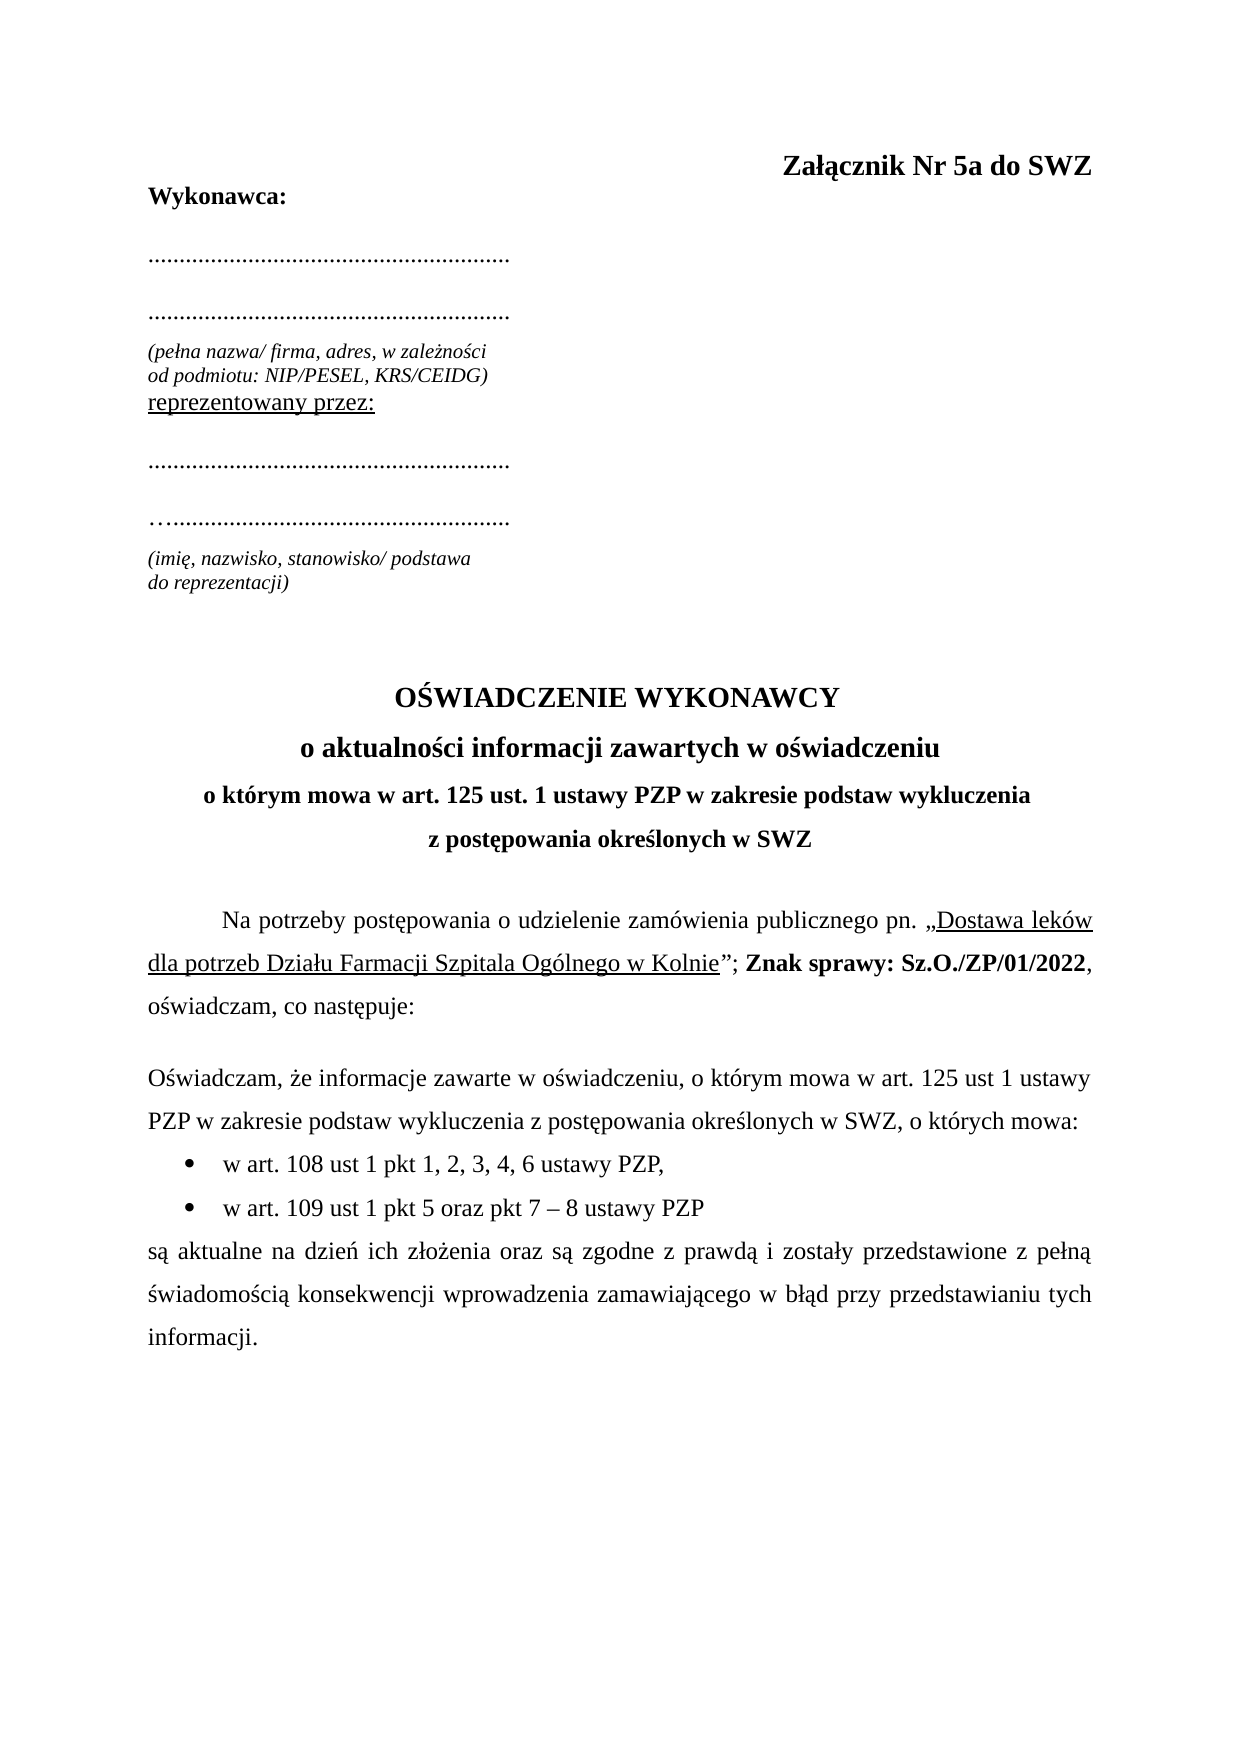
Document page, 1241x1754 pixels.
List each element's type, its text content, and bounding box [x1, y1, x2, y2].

text o którym mowa w art. 125 ust. 1 ustawy PZP w zakresie podstaw wykluczenia [148, 781, 1092, 809]
text .......................................................... [148, 445, 1092, 474]
text o aktualności informacji zawartych w oświadczeniu [148, 730, 1092, 764]
text OŚWIADCZENIE WYKONAWCY [148, 680, 1092, 713]
list w art. 109 ust 1 pkt 5 oraz pkt 7 – 8 ustawy PZP [185, 1193, 1092, 1221]
text Wykonawca: [148, 181, 1092, 210]
text Na potrzeby postępowania o udzielenie zamówienia publicznego pn. „Dostawa leków dla potrzeb Działu Farmacji Szpitala Ogólnego w Kolnie”; Znak sprawy: Sz.O./ZP/01/2022, oświadczam, co następuje: [148, 905, 1092, 1020]
text do reprezentacji) [148, 569, 1092, 594]
text .......................................................... [148, 239, 1092, 267]
text .......................................................... [148, 296, 1092, 325]
text z postępowania określonych w SWZ [148, 824, 1092, 852]
text reprezentowany przez: [148, 387, 1092, 416]
subtitle Załącznik Nr 5a do SWZ [148, 148, 1092, 181]
list w art. 108 ust 1 pkt 1, 2, 3, 4, 6 ustawy PZP, [185, 1149, 1092, 1178]
text (imię, nazwisko, stanowisko/ podstawa [148, 546, 1092, 569]
text są aktualne na dzień ich złożenia oraz są zgodne z prawdą i zostały przedstawione z pełną świadomością konsekwencji wprowadzenia zamawiającego w błąd przy przedstawianiu tych informacji. [148, 1236, 1092, 1351]
text …...................................................... [148, 502, 1092, 531]
text od podmiotu: NIP/PESEL, KRS/CEIDG) [148, 363, 1092, 387]
text Oświadczam, że informacje zawarte w oświadczeniu, o którym mowa w art. 125 ust 1 ustawy PZP w zakresie podstaw wykluczenia z postępowania określonych w SWZ, o których mowa: [148, 1063, 1092, 1135]
text (pełna nazwa/ firma, adres, w zależności [148, 339, 1092, 363]
